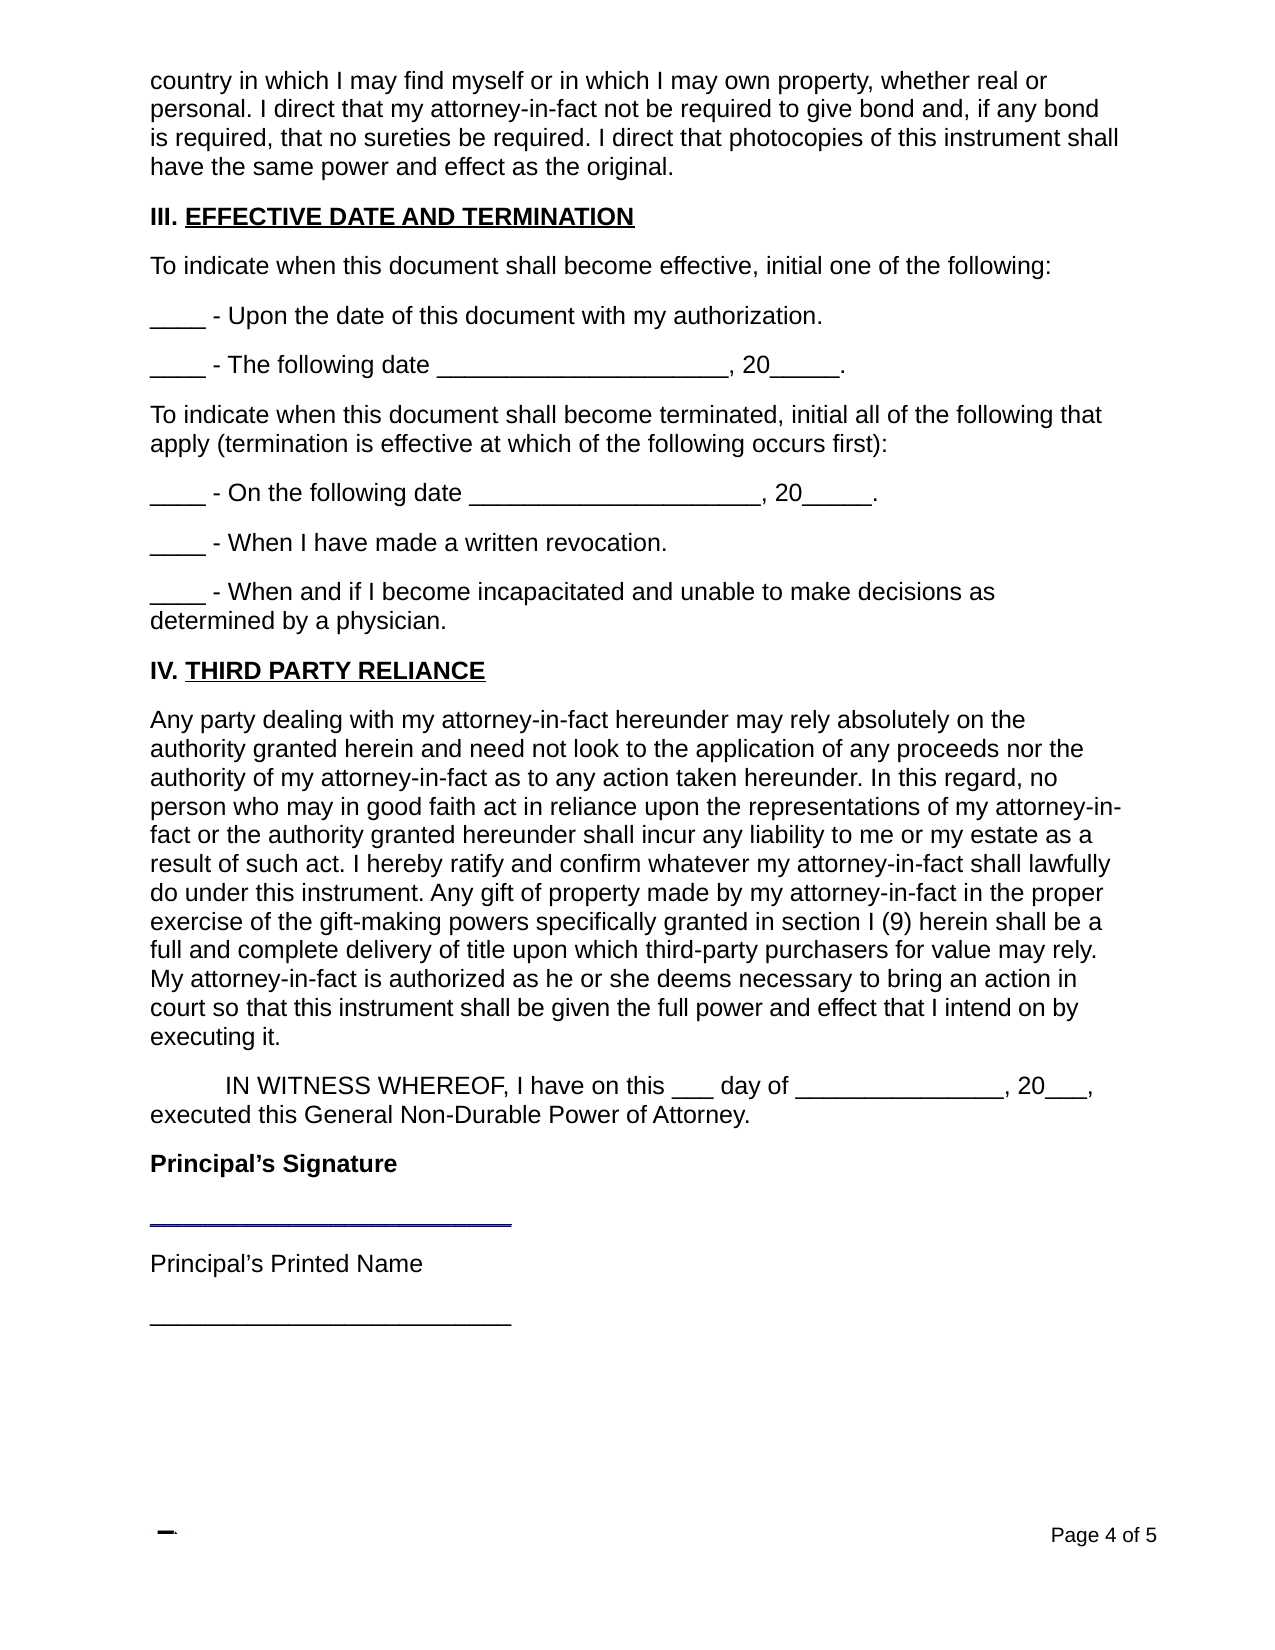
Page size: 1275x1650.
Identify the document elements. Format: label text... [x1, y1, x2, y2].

text ____ - When and if I become incapacitated and unable to make decisions as determined by a physician. [150, 577, 1125, 635]
text ____ - When I have made a written revocation. [150, 528, 1125, 556]
text __________________________ [150, 1298, 1125, 1327]
text To indicate when this document shall become terminated, initial all of the following that apply (termination is effective at which of the following occurs first): [150, 400, 1125, 457]
text IN WITNESS WHEREOF, I have on this ___ day of _______________, 20___, executed this General Non-Durable Power of Attorney. [150, 1071, 1125, 1128]
text __________________________ [150, 1199, 1125, 1228]
text Principal’s Printed Name [150, 1248, 1125, 1277]
text country in which I may find myself or in which I may own property, whether real or personal. I direct that my attorney-in-fact not be required to give bond and, if any bond is required, that no sureties be required. I direct that photocopies of this instrument shall have the same power and effect as the original. [150, 66, 1125, 181]
text ____ - Upon the date of this document with my authorization. [150, 301, 1125, 329]
text ____ - On the following date _____________________, 20_____. [150, 478, 1125, 507]
text Principal’s Signature [150, 1149, 1125, 1178]
text To indicate when this document shall become effective, initial one of the following: [150, 251, 1125, 280]
text III. EFFECTIVE DATE AND TERMINATION [150, 201, 1125, 230]
text Any party dealing with my attorney-in-fact hereunder may rely absolutely on the authority granted herein and need not look to the application of any proceeds nor the authority of my attorney-in-fact as to any action taken hereunder. In this regard, no person who may in good faith act in reliance upon the representations of my attorney-in-fact or the authority granted hereunder shall incur any liability to me or my estate as a result of such act. I hereby ratify and confirm whatever my attorney-in-fact shall lawfully do under this instrument. Any gift of property made by my attorney-in-fact in the proper exercise of the gift-making powers specifically granted in section I (9) herein shall be a full and complete delivery of title upon which third-party purchasers for value may rely. My attorney-in-fact is authorized as he or she deems necessary to bring an action in court so that this instrument shall be given the full power and effect that I intend on by executing it. [150, 705, 1125, 1050]
text IV. THIRD PARTY RELIANCE [150, 656, 1125, 684]
text ____ - The following date _____________________, 20_____. [150, 350, 1125, 379]
